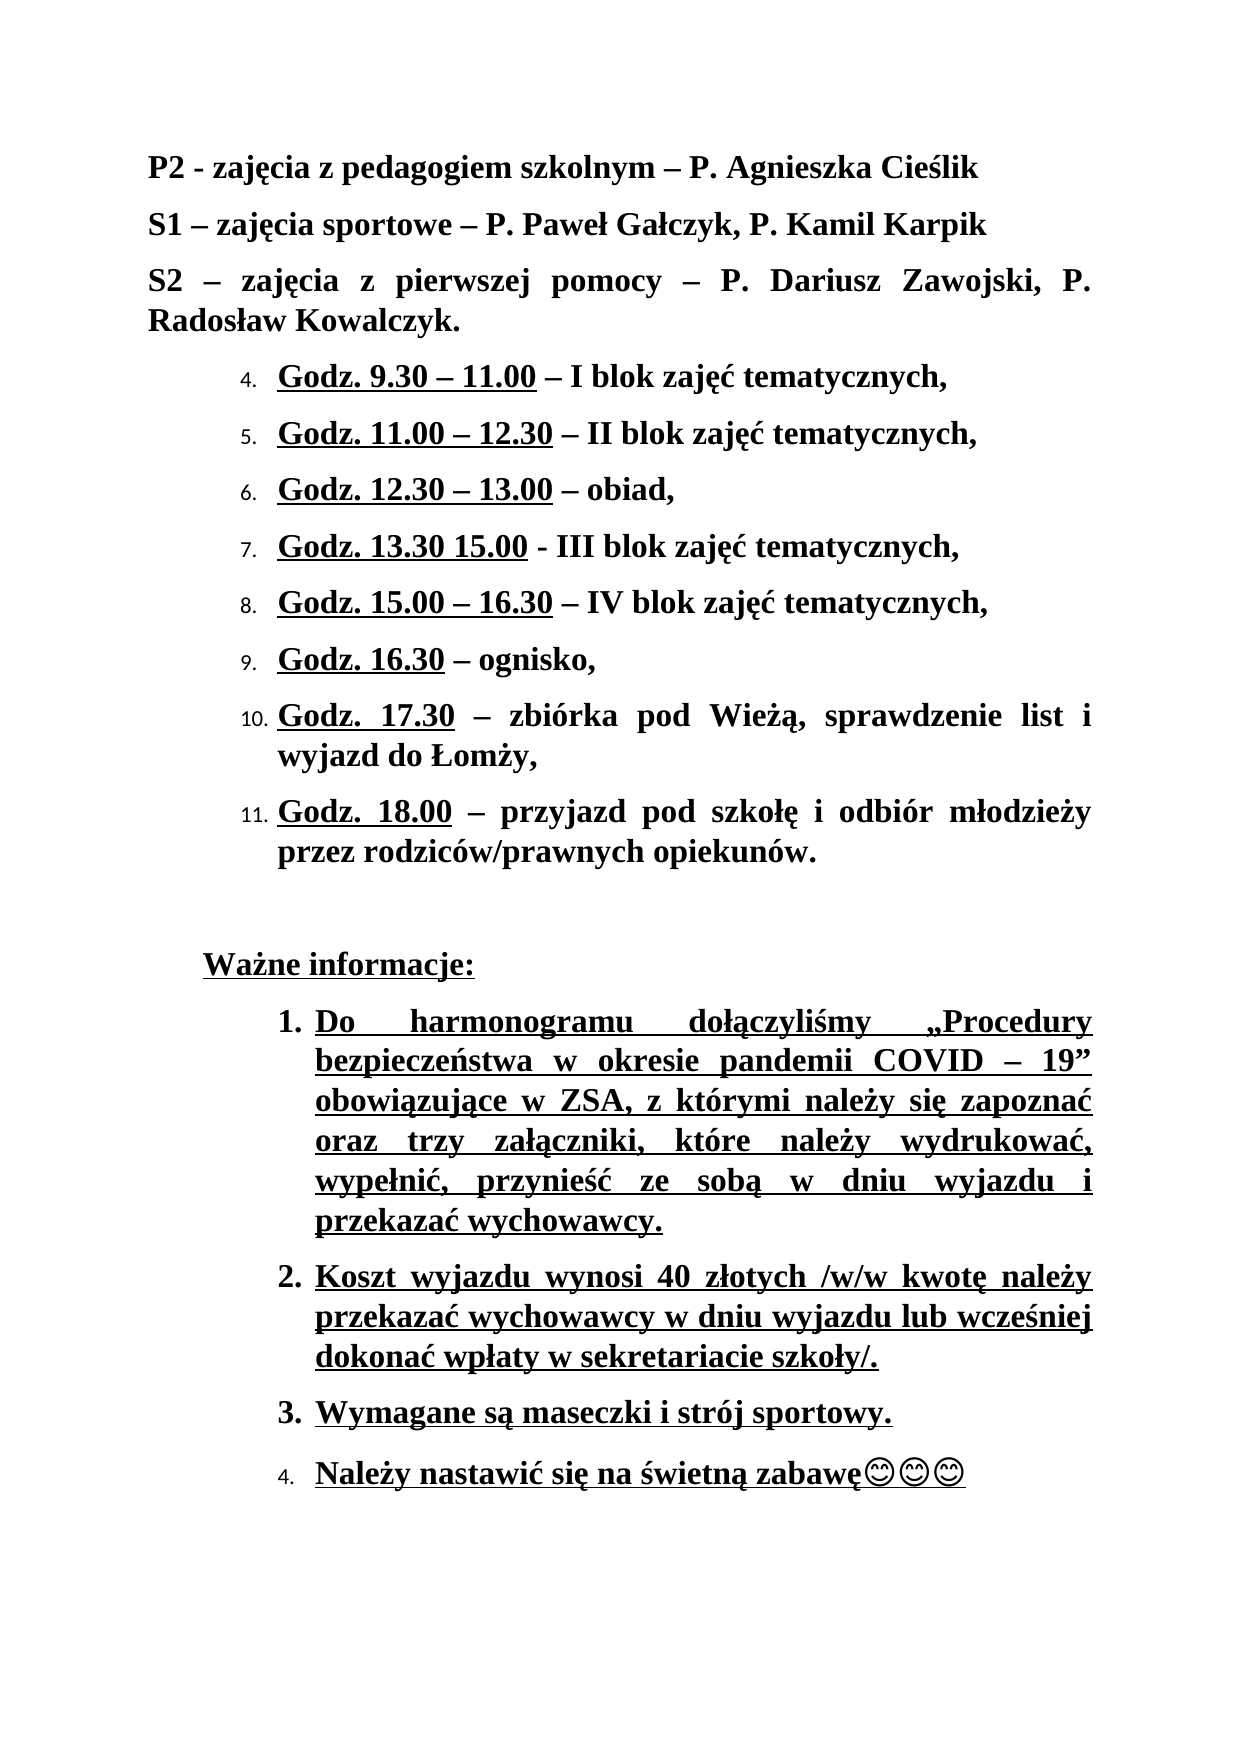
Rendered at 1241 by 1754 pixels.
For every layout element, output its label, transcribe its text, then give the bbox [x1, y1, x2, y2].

list Do harmonogramu dołączyliśmy „Procedury bezpieczeństwa w okresie pandemii COVID – 19” obowiązujące w ZSA, z którymi należy się zapoznać oraz trzy załączniki, które należy wydrukować, wypełnić, przynieść ze sobą w dniu wyjazdu i przekazać wychowawcy. [277, 1001, 1093, 1238]
list Koszt wyjazdu wynosi 40 złotych /w/w kwotę należy przekazać wychowawcy w dniu wyjazdu lub wcześniej dokonać wpłaty w sekretariacie szkoły/. [277, 1256, 1093, 1374]
list Godz. 16.30 – ognisko, [240, 639, 1093, 677]
list Godz. 11.00 – 12.30 – II blok zajęć tematycznych, [240, 413, 1093, 452]
list Należy nastawić się na świetną zabawę😊😊😊 [277, 1449, 1093, 1494]
list Godz. 13.30 15.00 - III blok zajęć tematycznych, [240, 526, 1093, 564]
text S1 – zajęcia sportowe – P. Paweł Gałczyk, P. Kamil Karpik [148, 204, 1093, 242]
text P2 - zajęcia z pedagogiem szkolnym – P. Agnieszka Cieślik [148, 148, 1093, 186]
list Godz. 18.00 – przyjazd pod szkołę i odbiór młodzieży przez rodziców/prawnych opiekunów. [240, 792, 1093, 870]
list Wymagane są maseczki i strój sportowy. [277, 1392, 1093, 1431]
list Godz. 17.30 – zbiórka pod Wieżą, sprawdzenie list i wyjazd do Łomży, [240, 696, 1093, 774]
list Godz. 9.30 – 11.00 – I blok zajęć tematycznych, [240, 357, 1093, 395]
list Godz. 15.00 – 16.30 – IV blok zajęć tematycznych, [240, 583, 1093, 621]
text S2 – zajęcia z pierwszej pomocy – P. Dariusz Zawojski, P. Radosław Kowalczyk. [148, 261, 1093, 339]
list Godz. 12.30 – 13.00 – obiad, [240, 470, 1093, 508]
list Ważne informacje: [202, 944, 1093, 983]
